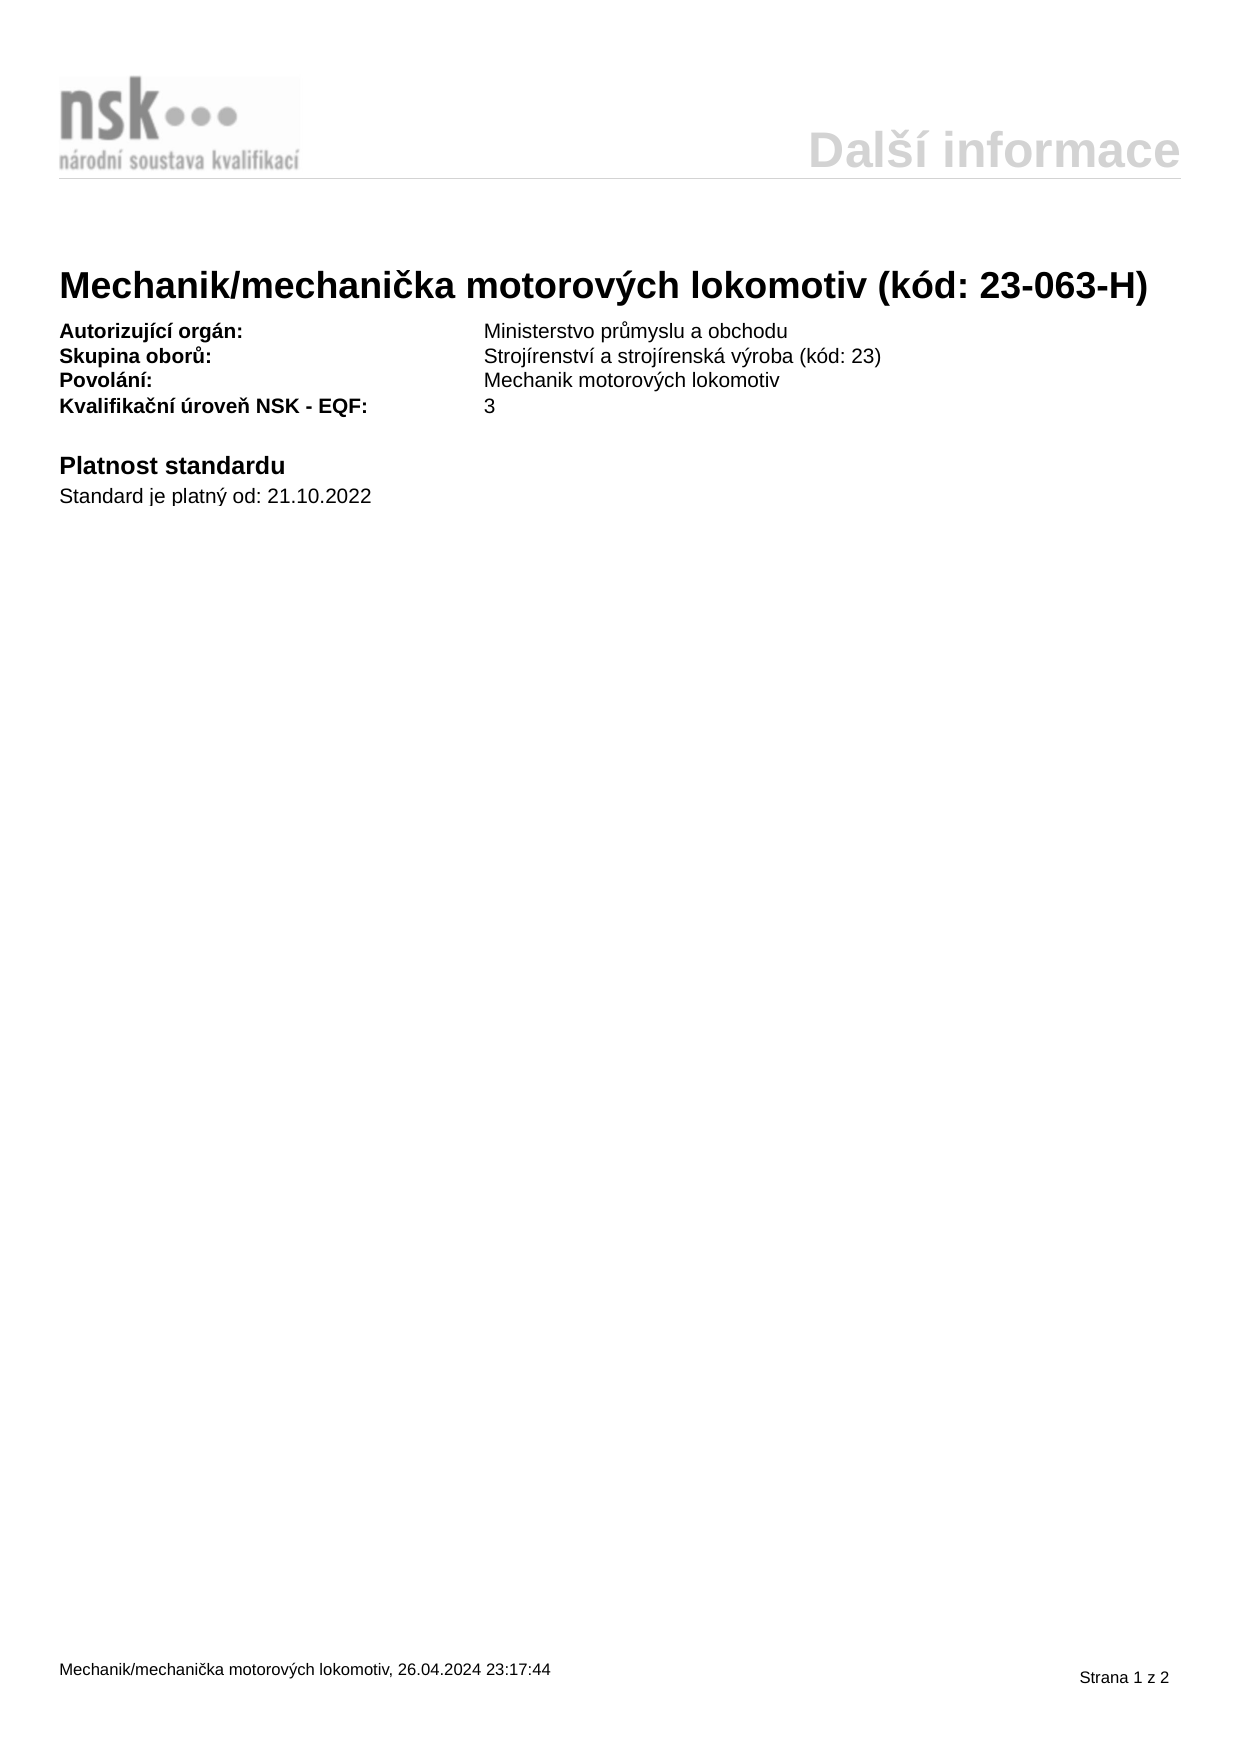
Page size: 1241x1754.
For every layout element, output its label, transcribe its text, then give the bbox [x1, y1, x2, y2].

table_cell [484, 307, 620, 319]
table_cell [862, 196, 1169, 224]
table_cell [1169, 196, 1181, 224]
table_cell [620, 1384, 626, 1659]
table_cell [626, 1384, 862, 1659]
table_cell [59, 806, 483, 1106]
table_cell [862, 1384, 1169, 1659]
table_cell [59, 172, 483, 178]
table_cell [620, 506, 626, 806]
table_cell [626, 806, 862, 1106]
table_cell Skupina oborů: [59, 344, 483, 368]
table_cell Kvalifikační úroveň NSK - EQF: [59, 394, 483, 417]
table_cell [862, 806, 1169, 1106]
table_cell Ministerstvo průmyslu a obchodu [484, 319, 1181, 344]
table_cell [59, 1384, 483, 1659]
table_cell [59, 307, 483, 319]
table_cell Mechanik motorových lokomotiv [484, 368, 1181, 393]
table_cell [1169, 418, 1181, 447]
table_cell [862, 418, 1169, 447]
table_cell [862, 1106, 1169, 1383]
table_cell [1169, 1384, 1181, 1659]
table_cell Autorizující orgán: [59, 319, 483, 343]
table_cell [484, 1106, 620, 1383]
table_cell [1169, 307, 1181, 319]
table_cell [626, 196, 862, 224]
table_header [621, 59, 626, 172]
table_cell Povolání: [59, 368, 483, 392]
table_cell [484, 506, 620, 806]
table_cell [1169, 1106, 1181, 1383]
table_cell [59, 1106, 483, 1383]
table_cell [626, 1106, 862, 1383]
table_cell [59, 196, 483, 224]
picture [58, 59, 621, 172]
table_cell [59, 179, 1181, 196]
table_cell [862, 506, 1169, 806]
table_cell Platnost standardu [59, 448, 1181, 483]
table_cell Mechanik/mechanička motorových lokomotiv, 26.04.2024 23:17:44 [59, 1660, 862, 1696]
table_cell [626, 506, 862, 806]
table_header Další informace [626, 59, 1181, 178]
table_cell 3 [484, 394, 1181, 417]
table_cell [620, 307, 626, 319]
table_cell [484, 418, 620, 447]
table_cell [484, 196, 620, 224]
table_cell Strojírenství a strojírenská výroba (kód: 23) [484, 344, 1181, 368]
table_cell [862, 307, 1169, 319]
table_cell [620, 196, 626, 224]
table_cell [620, 1106, 626, 1383]
table_cell [620, 806, 626, 1106]
table_cell [1169, 1660, 1181, 1696]
table_cell [484, 172, 620, 178]
table_cell [59, 506, 483, 806]
table_cell [1169, 506, 1181, 806]
table_cell Strana 1 z 2 [862, 1660, 1169, 1696]
table_cell [59, 418, 483, 447]
table_cell [626, 418, 862, 447]
table_cell [484, 1384, 620, 1659]
table_cell Mechanik/mechanička motorových lokomotiv (kód: 23-063-H) [59, 224, 1181, 307]
table_cell [484, 806, 620, 1106]
table_cell [1169, 806, 1181, 1106]
table_cell Standard je platný od: 21.10.2022 [59, 484, 1181, 506]
table_cell [626, 307, 862, 319]
table_cell [620, 418, 626, 447]
